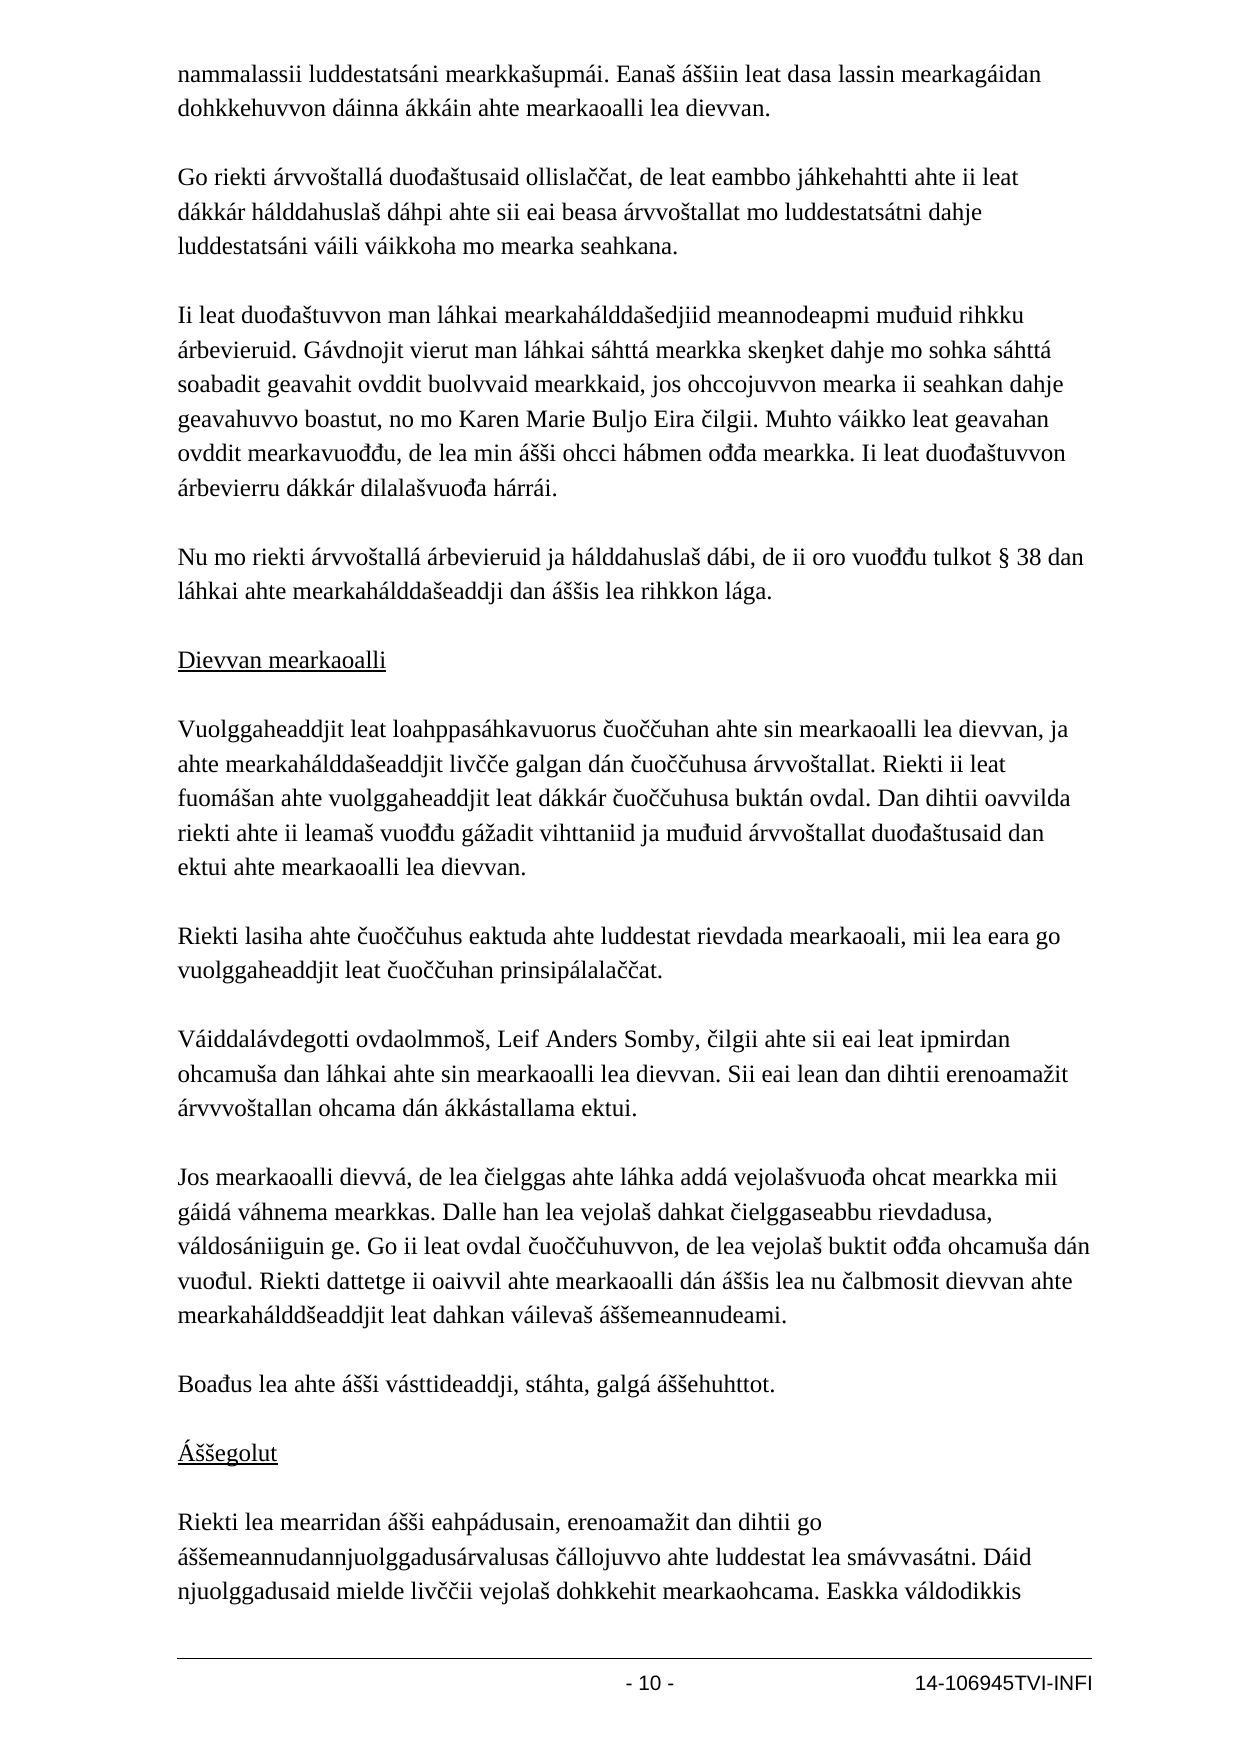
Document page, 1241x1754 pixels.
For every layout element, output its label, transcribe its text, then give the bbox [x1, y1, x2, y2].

text Riekti lasiha ahte čuoččuhus eaktuda ahte luddestat rievdada mearkaoali, mii lea eara go vuolggaheaddjit leat čuoččuhan prinsipálalaččat. [177, 921, 1092, 984]
text Go riekti árvvoštallá duođaštusaid ollislaččat, de leat eambbo jáhkehahtti ahte ii leat dákkár hálddahuslaš dáhpi ahte sii eai beasa árvvoštallat mo luddestatsátni dahje luddestatsáni váili váikkoha mo mearka seahkana. [177, 162, 1092, 260]
text Váiddalávdegotti ovdaolmmoš, Leif Anders Somby, čilgii ahte sii eai leat ipmirdan ohcamuša dan láhkai ahte sin mearkaoalli lea dievvan. Sii eai lean dan dihtii erenoamažit árvvvoštallan ohcama dán ákkástallama ektui. [177, 1024, 1092, 1122]
text Dievvan mearkaoalli [177, 645, 1092, 674]
text nammalassii luddestatsáni mearkkašupmái. Eanaš áššiin leat dasa lassin mearkagáidan dohkkehuvvon dáinna ákkáin ahte mearkaoalli lea dievvan. [177, 59, 1092, 122]
text Vuolggaheaddjit leat loahppasáhkavuorus čuoččuhan ahte sin mearkaoalli lea dievvan, ja ahte mearkahálddašeaddjit livčče galgan dán čuoččuhusa árvvoštallat. Riekti ii leat fuomášan ahte vuolggaheaddjit leat dákkár čuoččuhusa buktán ovdal. Dan dihtii oavvilda riekti ahte ii leamaš vuođđu gážadit vihttaniid ja muđuid árvvoštallat duođaštusaid dan ektui ahte mearkaoalli lea dievvan. [177, 714, 1092, 881]
text Riekti lea mearridan ášši eahpádusain, erenoamažit dan dihtii go áššemeannudannjuolggadusárvalusas čállojuvvo ahte luddestat lea smávvasátni. Dáid njuolggadusaid mielde livččii vejolaš dohkkehit mearkaohcama. Easkka váldodikkis [177, 1507, 1092, 1605]
text Nu mo riekti árvvoštallá árbevieruid ja hálddahuslaš dábi, de ii oro vuođđu tulkot § 38 dan láhkai ahte mearkahálddašeaddji dan áššis lea rihkkon lága. [177, 542, 1092, 605]
text Boađus lea ahte ášši vásttideaddji, stáhta, galgá áššehuhttot. [177, 1369, 1092, 1398]
text Áššegolut [177, 1438, 1092, 1467]
text Ii leat duođaštuvvon man láhkai mearkahálddašedjiid meannodeapmi muđuid rihkku árbevieruid. Gávdnojit vierut man láhkai sáhttá mearkka skeŋket dahje mo sohka sáhttá soabadit geavahit ovddit buolvvaid mearkkaid, jos ohccojuvvon mearka ii seahkan dahje geavahuvvo boastut, no mo Karen Marie Buljo Eira čilgii. Muhto váikko leat geavahan ovddit mearkavuođđu, de lea min ášši ohcci hábmen ođđa mearkka. Ii leat duođaštuvvon árbevierru dákkár dilalašvuođa hárrái. [177, 300, 1092, 502]
text Jos mearkaoalli dievvá, de lea čielggas ahte láhka addá vejolašvuođa ohcat mearkka mii gáidá váhnema mearkkas. Dalle han lea vejolaš dahkat čielggaseabbu rievdadusa, váldosániiguin ge. Go ii leat ovdal čuoččuhuvvon, de lea vejolaš buktit ođđa ohcamuša dán vuođul. Riekti dattetge ii oaivvil ahte mearkaoalli dán áššis lea nu čalbmosit dievvan ahte mearkahálddšeaddjit leat dahkan váilevaš áššemeannudeami. [177, 1162, 1092, 1329]
